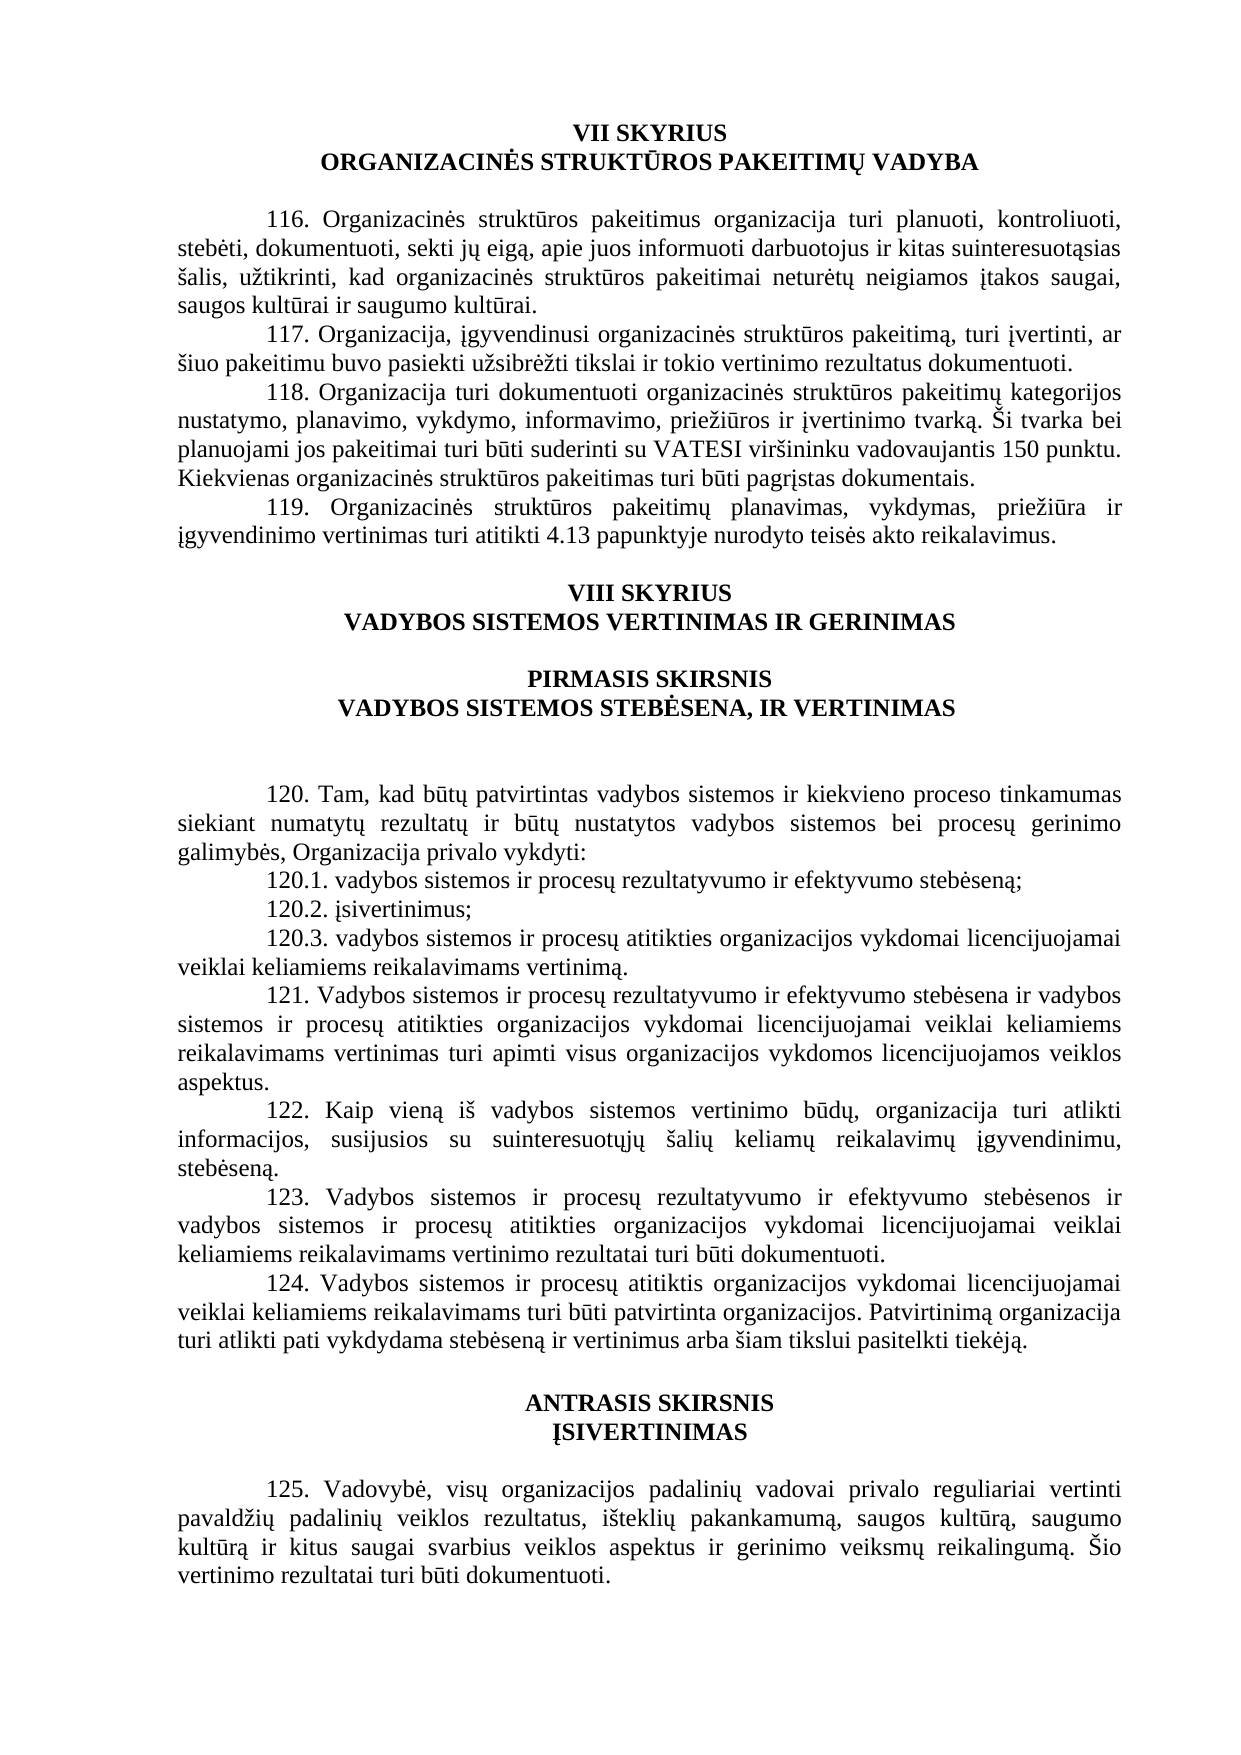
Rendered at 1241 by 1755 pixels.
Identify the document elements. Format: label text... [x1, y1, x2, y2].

text VADYBOS SISTEMOS VERTINIMAS IR GERINIMAS [177, 607, 1122, 636]
text 116. Organizacinės struktūros pakeitimus organizacija turi planuoti, kontroliuoti, stebėti, dokumentuoti, sekti jų eigą, apie juos informuoti darbuotojus ir kitas suinteresuotąsias šalis, užtikrinti, kad organizacinės struktūros pakeitimai neturėtų neigiamos įtakos saugai, saugos kultūrai ir saugumo kultūrai. [177, 204, 1122, 319]
text 121. Vadybos sistemos ir procesų rezultatyvumo ir efektyvumo stebėsena ir vadybos sistemos ir procesų atitikties organizacijos vykdomai licencijuojamai veiklai keliamiems reikalavimams vertinimas turi apimti visus organizacijos vykdomos licencijuojamos veiklos aspektus. [177, 981, 1122, 1096]
text 118. Organizacija turi dokumentuoti organizacinės struktūros pakeitimų kategorijos nustatymo, planavimo, vykdymo, informavimo, priežiūros ir įvertinimo tvarką. Ši tvarka bei planuojami jos pakeitimai turi būti suderinti su VATESI viršininku vadovaujantis 150 punktu. Kiekvienas organizacinės struktūros pakeitimas turi būti pagrįstas dokumentais. [177, 377, 1122, 492]
text VIII SKYRIUS [177, 578, 1122, 607]
text 120.3. vadybos sistemos ir procesų atitikties organizacijos vykdomai licencijuojamai veiklai keliamiems reikalavimams vertinimą. [177, 923, 1122, 981]
text 125. Vadovybė, visų organizacijos padalinių vadovai privalo reguliariai vertinti pavaldžių padalinių veiklos rezultatus, išteklių pakankamumą, saugos kultūrą, saugumo kultūrą ir kitus saugai svarbius veiklos aspektus ir gerinimo veiksmų reikalingumą. Šio vertinimo rezultatai turi būti dokumentuoti. [177, 1474, 1122, 1589]
text 120.2. įsivertinimus; [177, 894, 1122, 923]
text VII SKYRIUS [177, 118, 1122, 147]
text 120. Tam, kad būtų patvirtintas vadybos sistemos ir kiekvieno proceso tinkamumas siekiant numatytų rezultatų ir būtų nustatytos vadybos sistemos bei procesų gerinimo galimybės, Organizacija privalo vykdyti: [177, 779, 1122, 866]
text VADYBOS SISTEMOS STEBĖSENA, IR VERTINIMAS [177, 693, 1122, 722]
text PIRMASIS SKIRSNIS [177, 664, 1122, 693]
text ĮSIVERTINIMAS [177, 1417, 1122, 1445]
text 124. Vadybos sistemos ir procesų atitiktis organizacijos vykdomai licencijuojamai veiklai keliamiems reikalavimams turi būti patvirtinta organizacijos. Patvirtinimą organizacija turi atlikti pati vykdydama stebėseną ir vertinimus arba šiam tikslui pasitelkti tiekėją. [177, 1268, 1122, 1354]
text ANTRASIS SKIRSNIS [177, 1388, 1122, 1417]
text ORGANIZACINĖS STRUKTŪROS PAKEITIMŲ VADYBA [177, 147, 1122, 176]
text 123. Vadybos sistemos ir procesų rezultatyvumo ir efektyvumo stebėsenos ir vadybos sistemos ir procesų atitikties organizacijos vykdomai licencijuojamai veiklai keliamiems reikalavimams vertinimo rezultatai turi būti dokumentuoti. [177, 1182, 1122, 1268]
text 122. Kaip vieną iš vadybos sistemos vertinimo būdų, organizacija turi atlikti informacijos, susijusios su suinteresuotųjų šalių keliamų reikalavimų įgyvendinimu, stebėseną. [177, 1096, 1122, 1182]
text 117. Organizacija, įgyvendinusi organizacinės struktūros pakeitimą, turi įvertinti, ar šiuo pakeitimu buvo pasiekti užsibrėžti tikslai ir tokio vertinimo rezultatus dokumentuoti. [177, 319, 1122, 377]
text 120.1. vadybos sistemos ir procesų rezultatyvumo ir efektyvumo stebėseną; [177, 866, 1122, 894]
text 119. Organizacinės struktūros pakeitimų planavimas, vykdymas, priežiūra ir įgyvendinimo vertinimas turi atitikti 4.13 papunktyje nurodyto teisės akto reikalavimus. [177, 492, 1122, 549]
